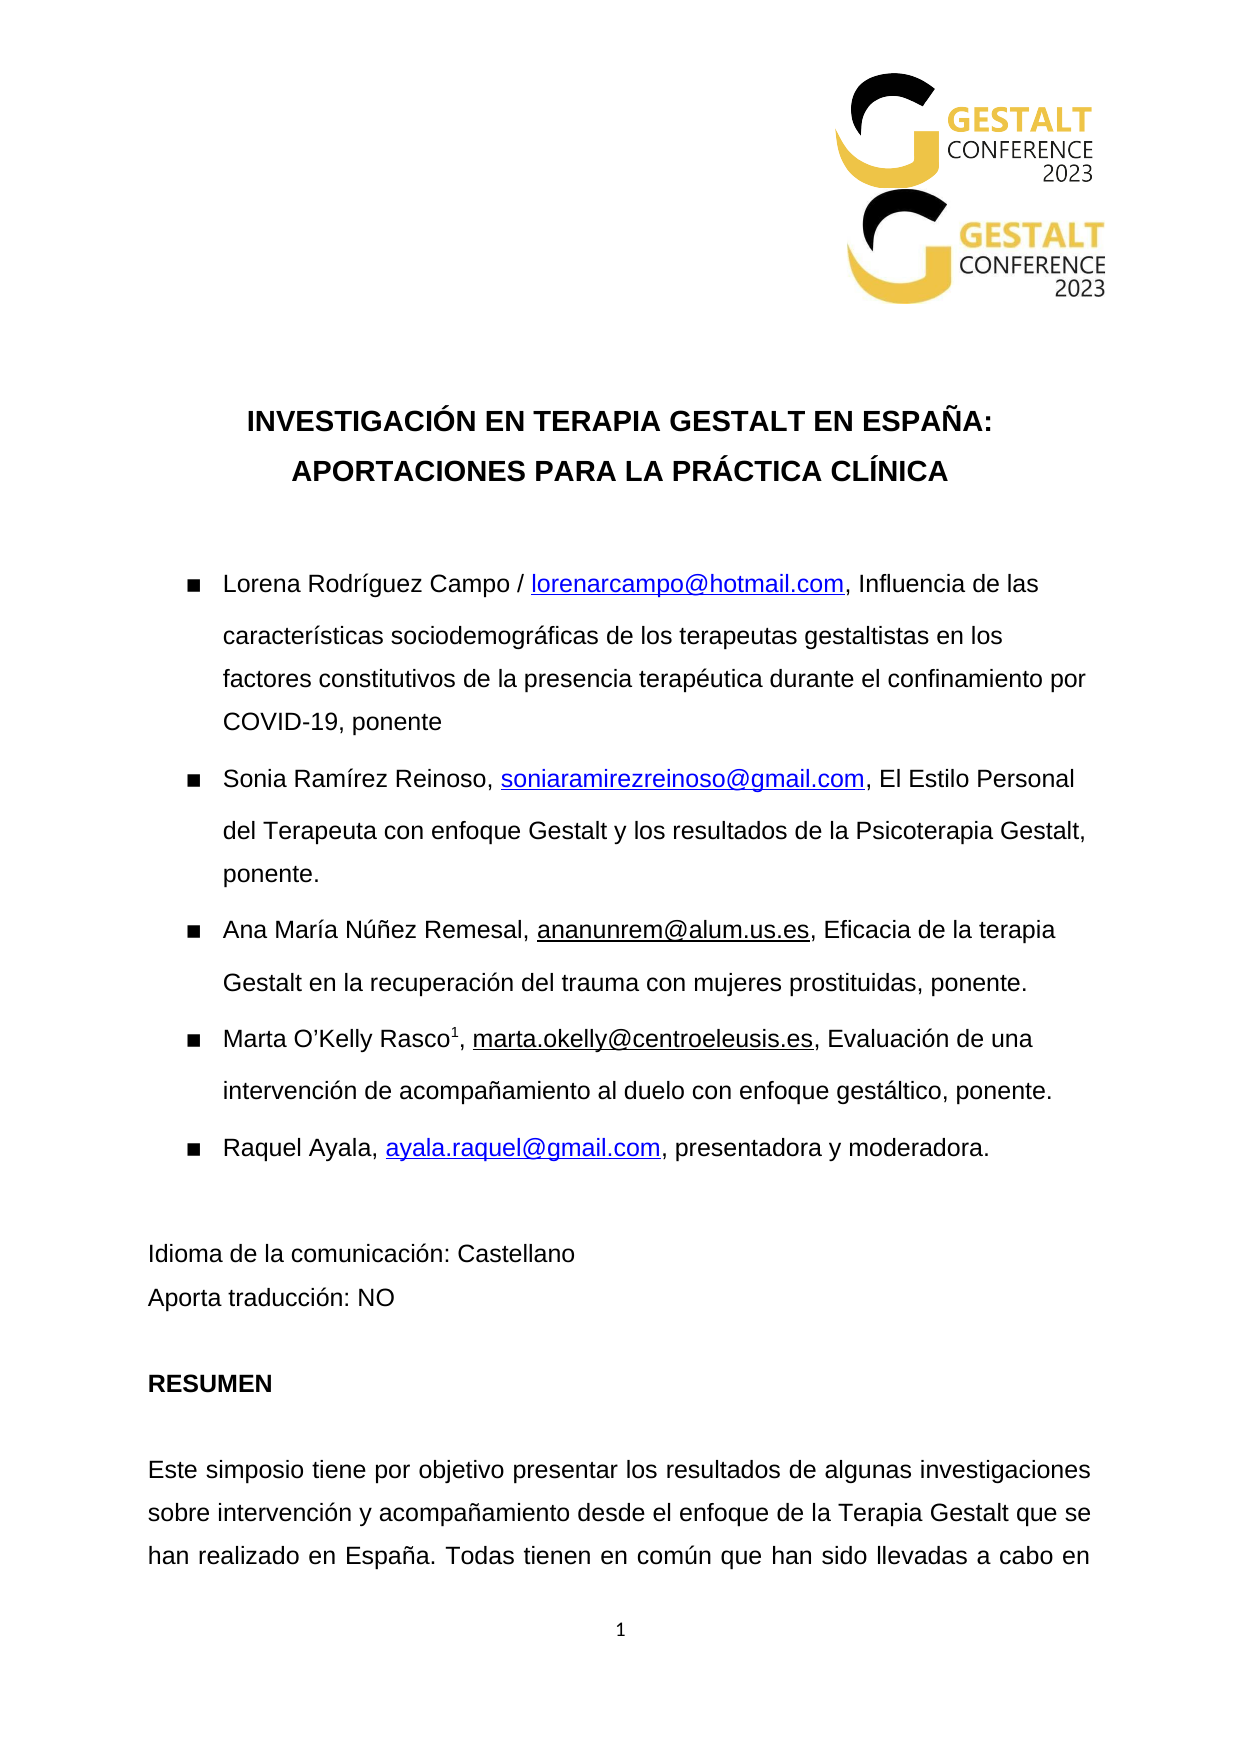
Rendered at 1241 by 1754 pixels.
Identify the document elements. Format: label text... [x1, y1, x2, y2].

text Idioma de la comunicación: Castellano [148, 1239, 1092, 1268]
list Marta O’Kelly Rasco1, marta.okelly@centroeleusis.es, Evaluación de una intervención de acompañamiento al duelo con enfoque gestáltico, ponente. [185, 1011, 1092, 1105]
text INVESTIGACIÓN EN TERAPIA GESTALT EN ESPAÑA: APORTACIONES PARA LA PRÁCTICA CLÍNICA [148, 404, 1092, 488]
list Sonia Ramírez Reinoso, soniaramirezreinoso@gmail.com, El Estilo Personal del Terapeuta con enfoque Gestalt y los resultados de la Psicoterapia Gestalt, ponente. [185, 750, 1092, 887]
text Aporta traducción: NO [148, 1282, 1092, 1311]
text RESUMEN [148, 1369, 1092, 1397]
text Este simposio tiene por objetivo presentar los resultados de algunas investigaciones sobre intervención y acompañamiento desde el enfoque de la Terapia Gestalt que se han realizado en España. Todas tienen en común que han sido llevadas a cabo en [148, 1455, 1092, 1570]
list Lorena Rodríguez Campo / lorenarcampo@hotmail.com, Influencia de las características sociodemográficas de los terapeutas gestaltistas en los factores constitutivos de la presencia terapéutica durante el confinamiento por COVID-19, ponente [185, 555, 1092, 736]
picture [835, 73, 1106, 304]
list Ana María Núñez Remesal, ananunrem@alum.us.es, Eficacia de la terapia Gestalt en la recuperación del trauma con mujeres prostituidas, ponente. [185, 902, 1092, 996]
list Raquel Ayala, ayala.raquel@gmail.com, presentadora y moderadora. [185, 1119, 1092, 1171]
